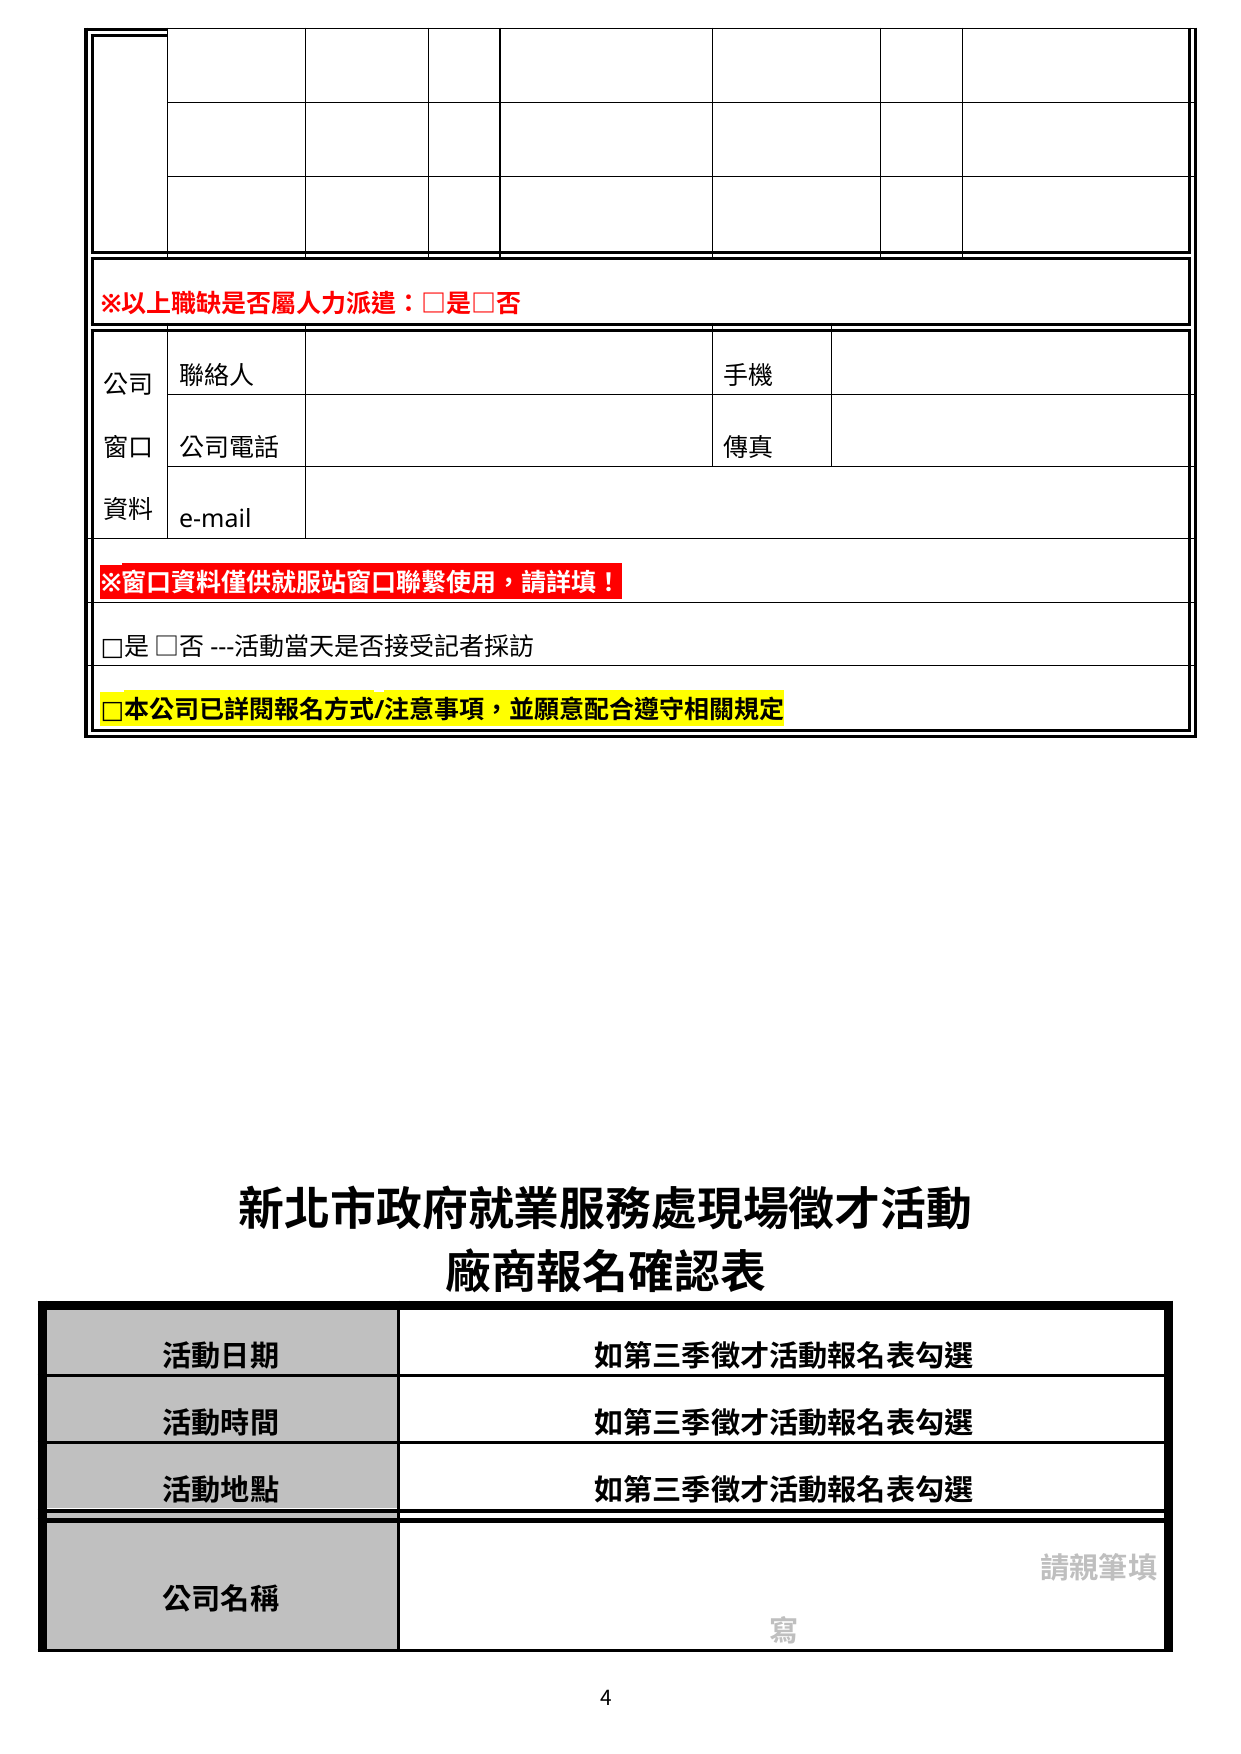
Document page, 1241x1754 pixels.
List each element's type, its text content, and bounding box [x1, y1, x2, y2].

text 廠商報名確認表 [59, 1238, 1152, 1301]
table_cell [713, 29, 880, 102]
table_cell 公司名稱 [47, 1523, 397, 1649]
table_cell [306, 467, 1188, 538]
table_cell [429, 29, 499, 102]
table_cell 如第三季徵才活動報名表勾選 [400, 1444, 1164, 1508]
table_cell 請親筆填寫 [400, 1523, 1164, 1649]
table_cell [429, 177, 499, 251]
table_cell ※窗口資料僅供就服站窗口聯繫使用，請詳填！ [94, 539, 1188, 602]
table_cell [429, 103, 499, 176]
table_cell [501, 103, 712, 176]
table_header 如第三季徵才活動報名表勾選 [400, 1310, 1164, 1374]
table_cell 手機 [713, 332, 831, 394]
table_cell [306, 29, 428, 102]
table_cell □是 □否 ---活動當天是否接受記者採訪 [94, 603, 1188, 665]
table_cell 活動時間 [47, 1377, 397, 1441]
table_cell [400, 1513, 1164, 1518]
table_cell 活動地點 [47, 1444, 397, 1508]
table_cell [89, 31, 167, 251]
table_header 活動日期 [47, 1310, 397, 1374]
table_cell [168, 103, 305, 176]
table_cell [168, 29, 305, 102]
table_cell □本公司已詳閱報名方式/注意事項，並願意配合遵守相關規定 [94, 666, 1188, 729]
table_cell [306, 332, 712, 394]
table_cell 公司電話 [168, 395, 305, 466]
table_cell [306, 395, 712, 466]
table_cell [963, 103, 1188, 176]
table_cell [501, 177, 712, 251]
table_cell [881, 103, 962, 176]
table_cell [306, 177, 428, 251]
table_cell [501, 29, 712, 102]
text 新北市政府就業服務處現場徵才活動 [59, 1176, 1152, 1238]
table_cell [168, 177, 305, 251]
table_cell [832, 323, 1192, 394]
table_cell [881, 29, 962, 102]
table_cell [306, 103, 428, 176]
table_cell 如第三季徵才活動報名表勾選 [400, 1377, 1164, 1441]
table_cell ※以上職缺是否屬人力派遣：□是□否 [89, 251, 167, 322]
table_cell [832, 395, 1188, 466]
table_cell ※以上職缺是否屬人力派遣：□是□否 [94, 260, 1188, 322]
table_cell 聯絡人 [168, 332, 305, 394]
table_cell [881, 177, 962, 251]
table_cell [963, 177, 1188, 251]
table_cell 傳真 [713, 395, 831, 466]
table_cell 公司 窗口 資料 [89, 323, 167, 538]
table_cell [713, 103, 880, 176]
table_cell [713, 177, 880, 251]
table_cell [832, 332, 1188, 394]
table_cell [963, 29, 1188, 102]
table_cell ※以上職缺是否屬人力派遣：□是□否 [963, 251, 1192, 322]
table_cell e-mail [168, 467, 305, 538]
table_cell [47, 1513, 397, 1518]
